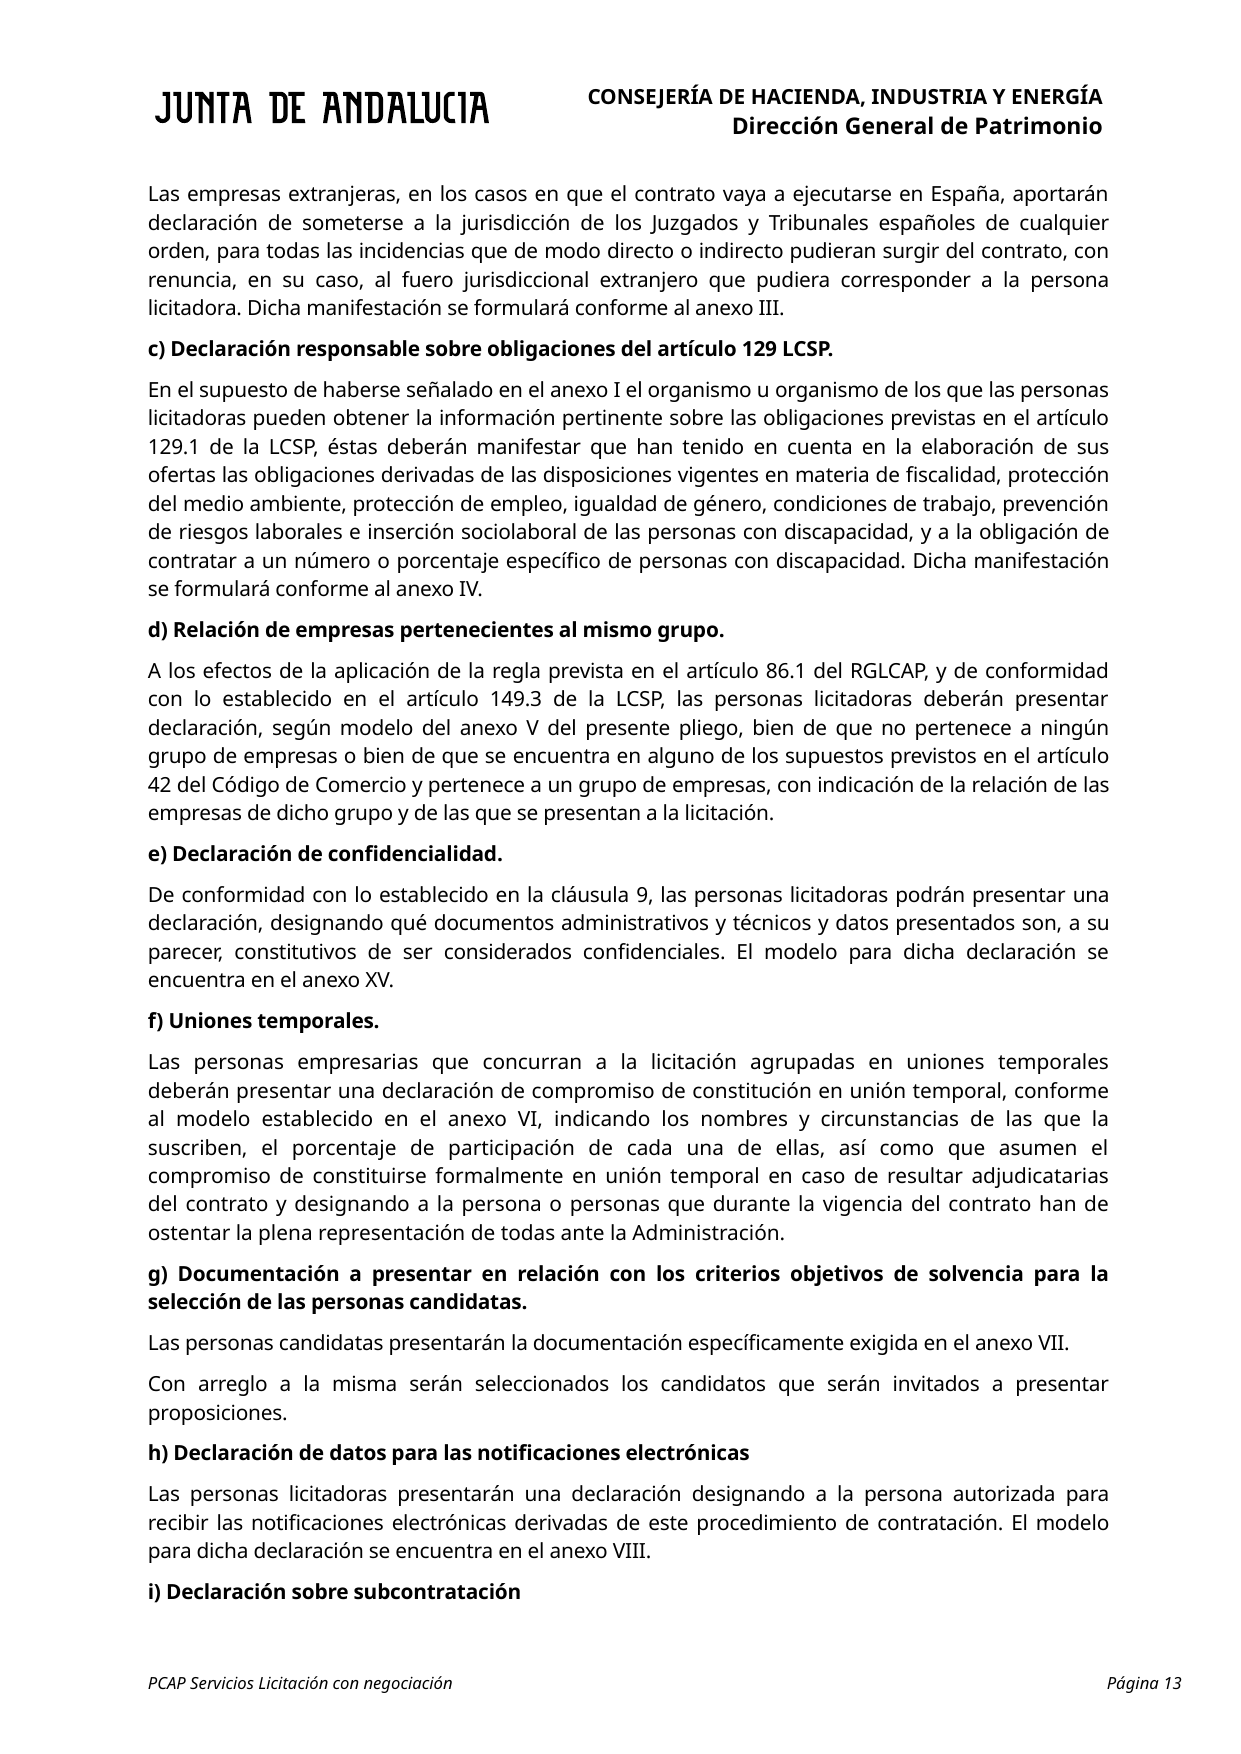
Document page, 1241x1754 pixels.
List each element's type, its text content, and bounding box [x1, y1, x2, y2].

text i) Declaración sobre subcontratación [148, 1577, 1110, 1606]
text Las personas licitadoras presentarán una declaración designando a la persona autorizada para recibir las notificaciones electrónicas derivadas de este procedimiento de contratación. El modelo para dicha declaración se encuentra en el anexo VIII. [148, 1479, 1110, 1565]
text c) Declaración responsable sobre obligaciones del artículo 129 LCSP. [148, 334, 1110, 363]
text Las personas empresarias que concurran a la licitación agrupadas en uniones temporales deberán presentar una declaración de compromiso de constitución en unión temporal, conforme al modelo establecido en el anexo VI, indicando los nombres y circunstancias de las que la suscriben, el porcentaje de participación de cada una de ellas, así como que asumen el compromiso de constituirse formalmente en unión temporal en caso de resultar adjudicatarias del contrato y designando a la persona o personas que durante la vigencia del contrato han de ostentar la plena representación de todas ante la Administración. [148, 1047, 1110, 1246]
text De conformidad con lo establecido en la cláusula 9, las personas licitadoras podrán presentar una declaración, designando qué documentos administrativos y técnicos y datos presentados son, a su parecer, constitutivos de ser considerados confidenciales. El modelo para dicha declaración se encuentra en el anexo XV. [148, 880, 1110, 994]
text g) Documentación a presentar en relación con los criterios objetivos de solvencia para la selección de las personas candidatas. [148, 1259, 1110, 1316]
text Las empresas extranjeras, en los casos en que el contrato vaya a ejecutarse en España, aportarán declaración de someterse a la jurisdicción de los Juzgados y Tribunales españoles de cualquier orden, para todas las incidencias que de modo directo o indirecto pudieran surgir del contrato, con renuncia, en su caso, al fuero jurisdiccional extranjero que pudiera corresponder a la persona licitadora. Dicha manifestación se formulará conforme al anexo III. [148, 179, 1110, 322]
text A los efectos de la aplicación de la regla prevista en el artículo 86.1 del RGLCAP, y de conformidad con lo establecido en el artículo 149.3 de la LCSP, las personas licitadoras deberán presentar declaración, según modelo del anexo V del presente pliego, bien de que no pertenece a ningún grupo de empresas o bien de que se encuentra en alguno de los supuestos previstos en el artículo 42 del Código de Comercio y pertenece a un grupo de empresas, con indicación de la relación de las empresas de dicho grupo y de las que se presentan a la licitación. [148, 656, 1110, 827]
text e) Declaración de confidencialidad. [148, 839, 1110, 868]
text d) Relación de empresas pertenecientes al mismo grupo. [148, 615, 1110, 643]
text Las personas candidatas presentarán la documentación específicamente exigida en el anexo VII. [148, 1328, 1110, 1357]
text En el supuesto de haberse señalado en el anexo I el organismo u organismo de los que las personas licitadoras pueden obtener la información pertinente sobre las obligaciones previstas en el artículo 129.1 de la LCSP, éstas deberán manifestar que han tenido en cuenta en la elaboración de sus ofertas las obligaciones derivadas de las disposiciones vigentes en materia de fiscalidad, protección del medio ambiente, protección de empleo, igualdad de género, condiciones de trabajo, prevención de riesgos laborales e inserción sociolaboral de las personas con discapacidad, y a la obligación de contratar a un número o porcentaje específico de personas con discapacidad. Dicha manifestación se formulará conforme al anexo IV. [148, 375, 1110, 603]
text Con arreglo a la misma serán seleccionados los candidatos que serán invitados a presentar proposiciones. [148, 1369, 1110, 1426]
text f) Uniones temporales. [148, 1006, 1110, 1035]
text h) Declaración de datos para las notificaciones electrónicas [148, 1438, 1110, 1467]
